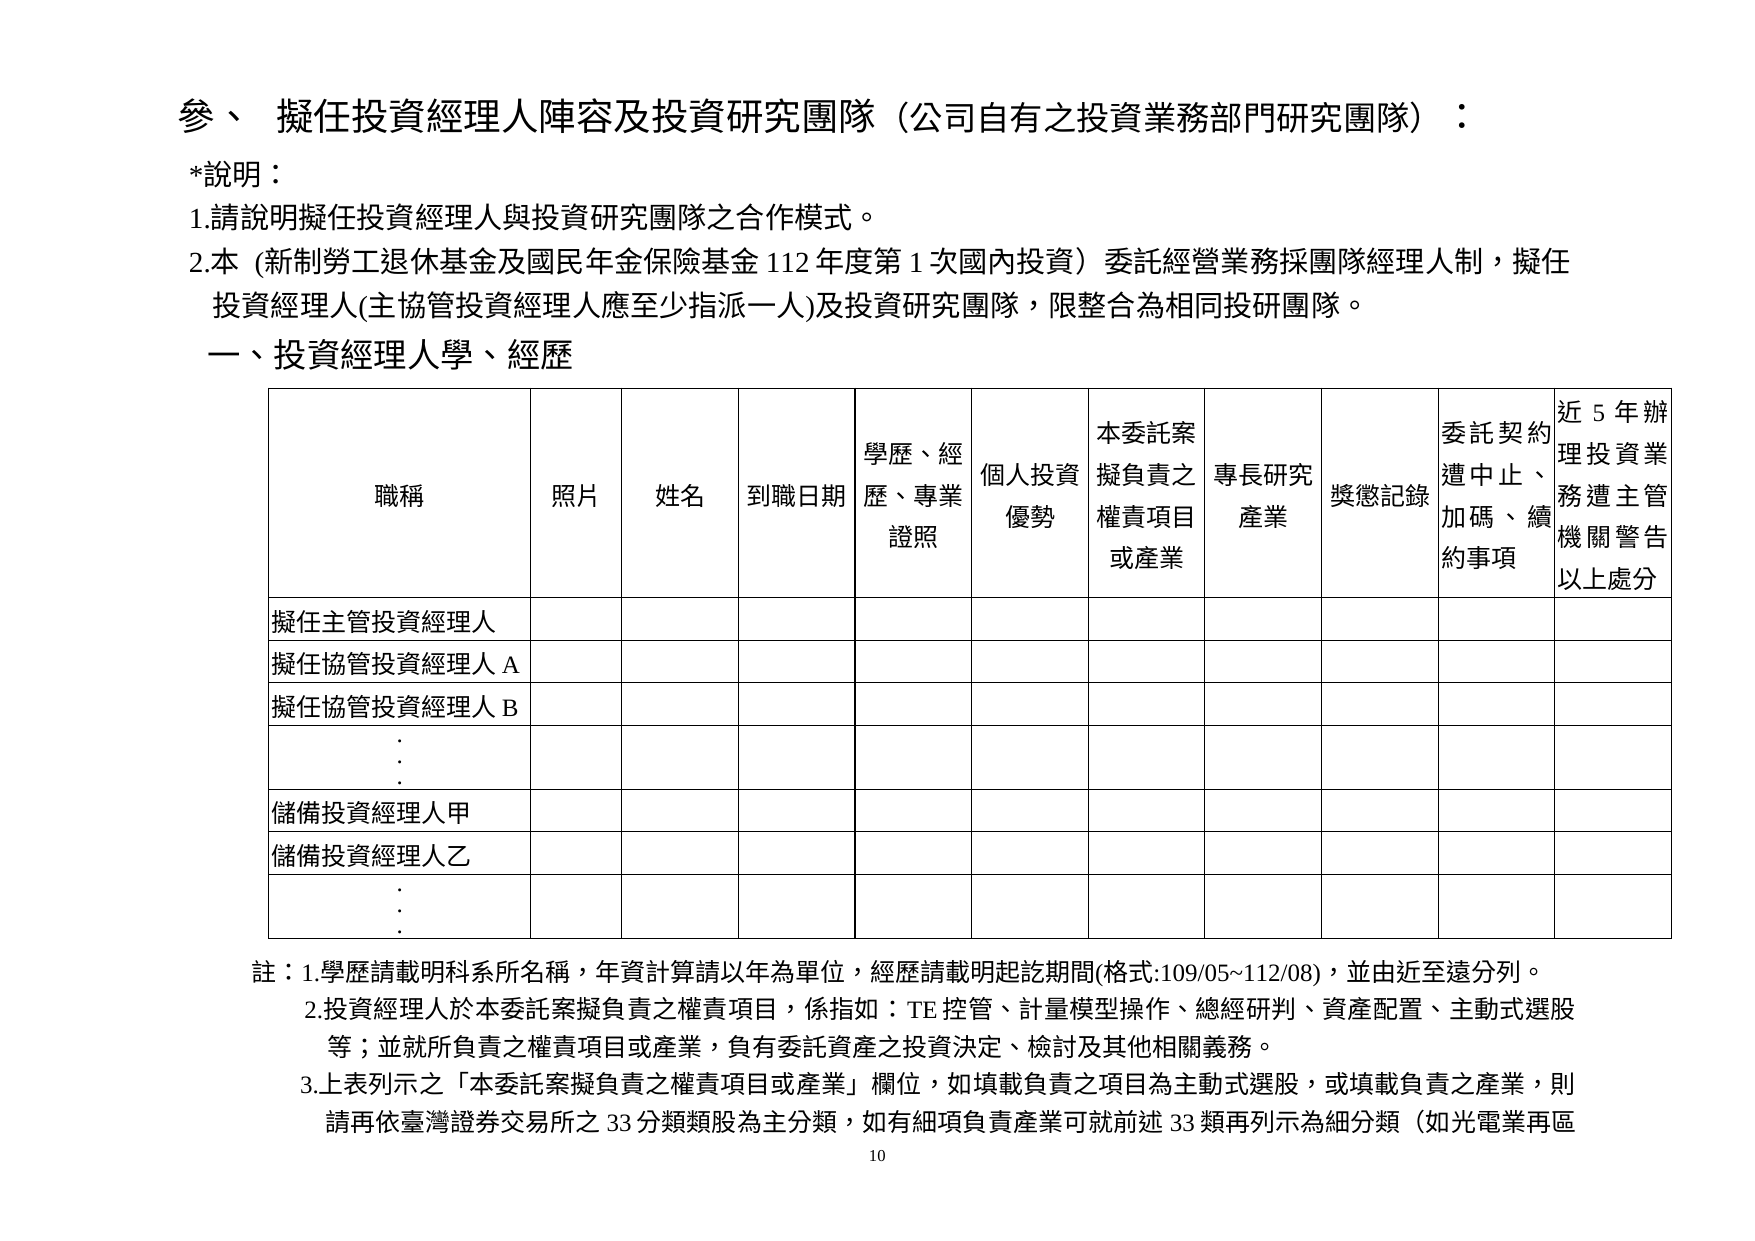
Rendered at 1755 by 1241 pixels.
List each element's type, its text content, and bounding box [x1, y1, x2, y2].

table_cell [972, 598, 1088, 639]
table_cell [1555, 598, 1671, 639]
table_cell [1439, 726, 1554, 788]
table_cell 擬任主管投資經理人 [269, 598, 530, 639]
table_cell [622, 875, 738, 937]
table_cell [1322, 790, 1438, 831]
table_cell [856, 832, 971, 874]
table_cell [856, 641, 971, 682]
text *說明： [189, 150, 1573, 194]
table_cell [531, 790, 621, 831]
table_cell [1205, 598, 1321, 639]
table_cell [856, 598, 971, 639]
table_cell . . . [269, 726, 530, 788]
table_cell [1322, 598, 1438, 639]
table_header 個人投資優勢 [972, 389, 1088, 597]
table_cell [1555, 875, 1671, 937]
table_cell [739, 832, 854, 874]
table_cell [1439, 598, 1554, 639]
table_cell [1205, 641, 1321, 682]
table_cell [531, 641, 621, 682]
table_cell [856, 875, 971, 937]
table_cell [1439, 790, 1554, 831]
table_header 委託契約遭中止、加碼、續約事項 [1439, 389, 1554, 597]
table_cell [1089, 875, 1204, 937]
table_cell [972, 832, 1088, 874]
table_cell [1439, 832, 1554, 874]
table_cell [622, 790, 738, 831]
table_cell . . . [269, 875, 530, 937]
table_cell [739, 683, 854, 725]
table_header 到職日期 [739, 389, 854, 597]
table_cell [1439, 875, 1554, 937]
table_header 姓名 [622, 389, 738, 597]
text 1.請說明擬任投資經理人與投資研究團隊之合作模式。 [189, 194, 1573, 237]
text 2.投資經理人於本委託案擬負責之權責項目，係指如：TE控管、計量模型操作、總經研判、資產配置、主動式選股等；並就所負責之權責項目或產業，負有委託資產之投資決定、檢討及其他相關義務。 [177, 988, 1577, 1063]
table_cell [622, 641, 738, 682]
table_header 職稱 [269, 389, 530, 597]
table_cell 擬任協管投資經理人B [269, 683, 530, 725]
table_cell [972, 683, 1088, 725]
table_cell [972, 790, 1088, 831]
table_cell [531, 832, 621, 874]
table_cell [622, 598, 738, 639]
table_cell 儲備投資經理人甲 [269, 790, 530, 831]
list 擬任投資經理人陣容及投資研究團隊（公司自有之投資業務部門研究團隊）： [177, 100, 1573, 137]
text 2.本 (新制勞工退休基金及國民年金保險基金112年度第1次國內投資）委託經營業務採團隊經理人制，擬任投資經理人(主協管投資經理人應至少指派一人)及投資研究團隊，限整合為相同投研團隊。 [189, 237, 1573, 325]
table_cell [1439, 683, 1554, 725]
table_cell [1205, 832, 1321, 874]
table_cell [1555, 832, 1671, 874]
table_cell [531, 598, 621, 639]
table_header 本委託案擬負責之權責項目或產業 [1089, 389, 1204, 597]
table_cell [739, 790, 854, 831]
table_cell [1205, 875, 1321, 937]
table_cell [856, 726, 971, 788]
table_cell [531, 726, 621, 788]
table_cell 儲備投資經理人乙 [269, 832, 530, 874]
table_cell [1089, 832, 1204, 874]
table_cell [531, 875, 621, 937]
table_header 專長研究 產業 [1205, 389, 1321, 597]
table_cell [1439, 641, 1554, 682]
table_cell [1555, 790, 1671, 831]
table_cell [739, 641, 854, 682]
table_cell [1089, 683, 1204, 725]
table_cell [1322, 726, 1438, 788]
text 註：1.學歷請載明科系所名稱，年資計算請以年為單位，經歷請載明起訖期間(格式:109/05~112/08)，並由近至遠分列。 [177, 951, 1577, 988]
table_header 學歷、經歷、專業證照 [856, 389, 971, 597]
table_cell [1555, 726, 1671, 788]
table_cell [1089, 598, 1204, 639]
table_cell [1555, 641, 1671, 682]
table_cell [1205, 790, 1321, 831]
table_cell [531, 683, 621, 725]
table_cell [1322, 683, 1438, 725]
table_cell [1322, 641, 1438, 682]
table_cell [739, 726, 854, 788]
table_cell [1089, 726, 1204, 788]
table_cell [972, 726, 1088, 788]
table_cell [856, 790, 971, 831]
table_cell [739, 598, 854, 639]
table_header 獎懲記錄 [1322, 389, 1438, 597]
table_cell [622, 832, 738, 874]
table_cell [1205, 683, 1321, 725]
table_cell [622, 683, 738, 725]
text 3.上表列示之「本委託案擬負責之權責項目或產業」欄位，如填載負責之項目為主動式選股，或填載負責之產業，則請再依臺灣證券交易所之33分類類股為主分類，如有細項負責產業可就前述33類再列示為細分類（如光電業再區 [300, 1063, 1577, 1138]
table_cell 擬任協管投資經理人A [269, 641, 530, 682]
table_cell [972, 641, 1088, 682]
table_cell [1089, 641, 1204, 682]
table_cell [739, 875, 854, 937]
table_cell [1322, 875, 1438, 937]
table_cell [1555, 683, 1671, 725]
table_cell [856, 683, 971, 725]
table_cell [1089, 790, 1204, 831]
table_header 照片 [531, 389, 621, 597]
table_cell [972, 875, 1088, 937]
table_cell [1205, 726, 1321, 788]
table_cell [622, 726, 738, 788]
text 一、投資經理人學、經歷 [207, 337, 1573, 375]
table_header 近5年辦理投資業務遭主管機關警告以上處分 [1555, 389, 1671, 597]
table_cell [1322, 832, 1438, 874]
